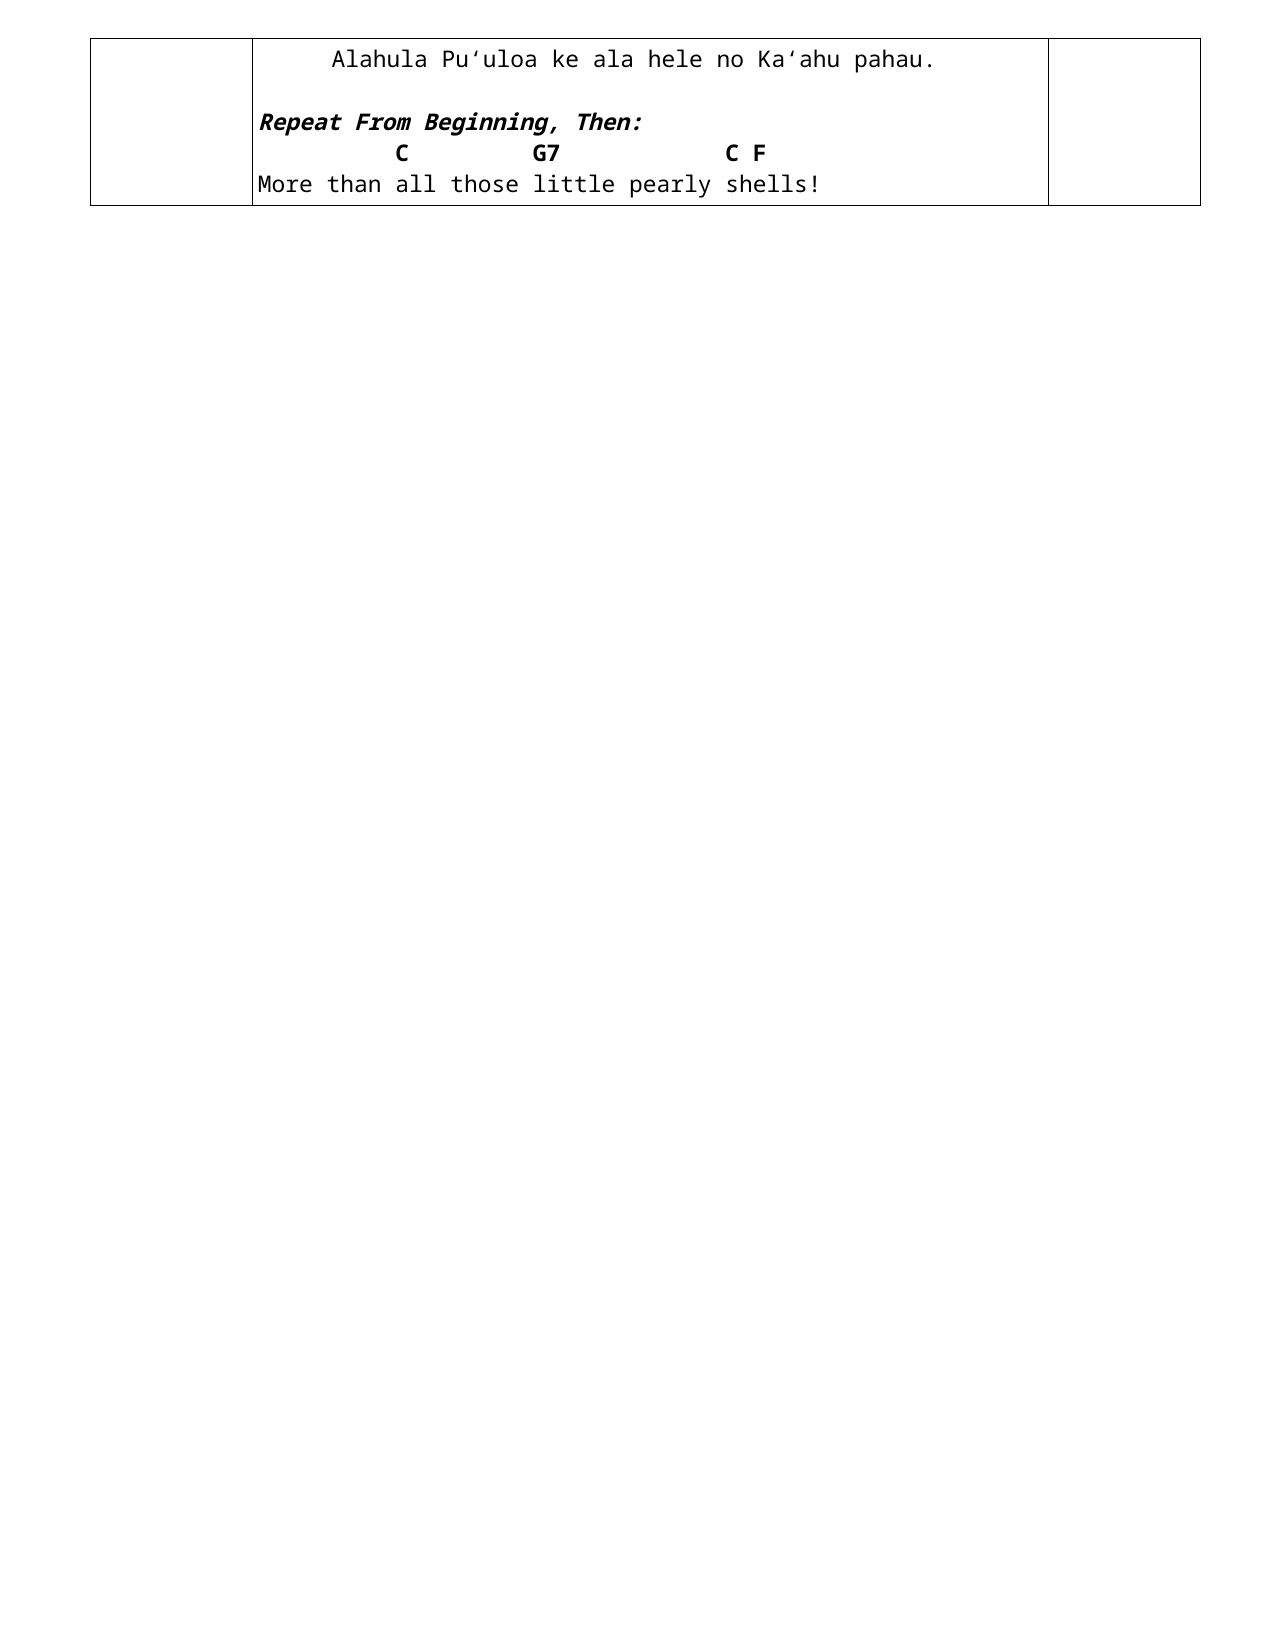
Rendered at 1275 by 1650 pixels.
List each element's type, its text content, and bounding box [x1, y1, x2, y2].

table_header [1049, 39, 1200, 205]
table_header [91, 39, 252, 205]
table_header Alahula Pu‘uloa ke ala hele no Ka‘ahu pahau. Repeat From Beginning, Then: C G7 C F More than all those little pearly shells! [253, 39, 1048, 205]
